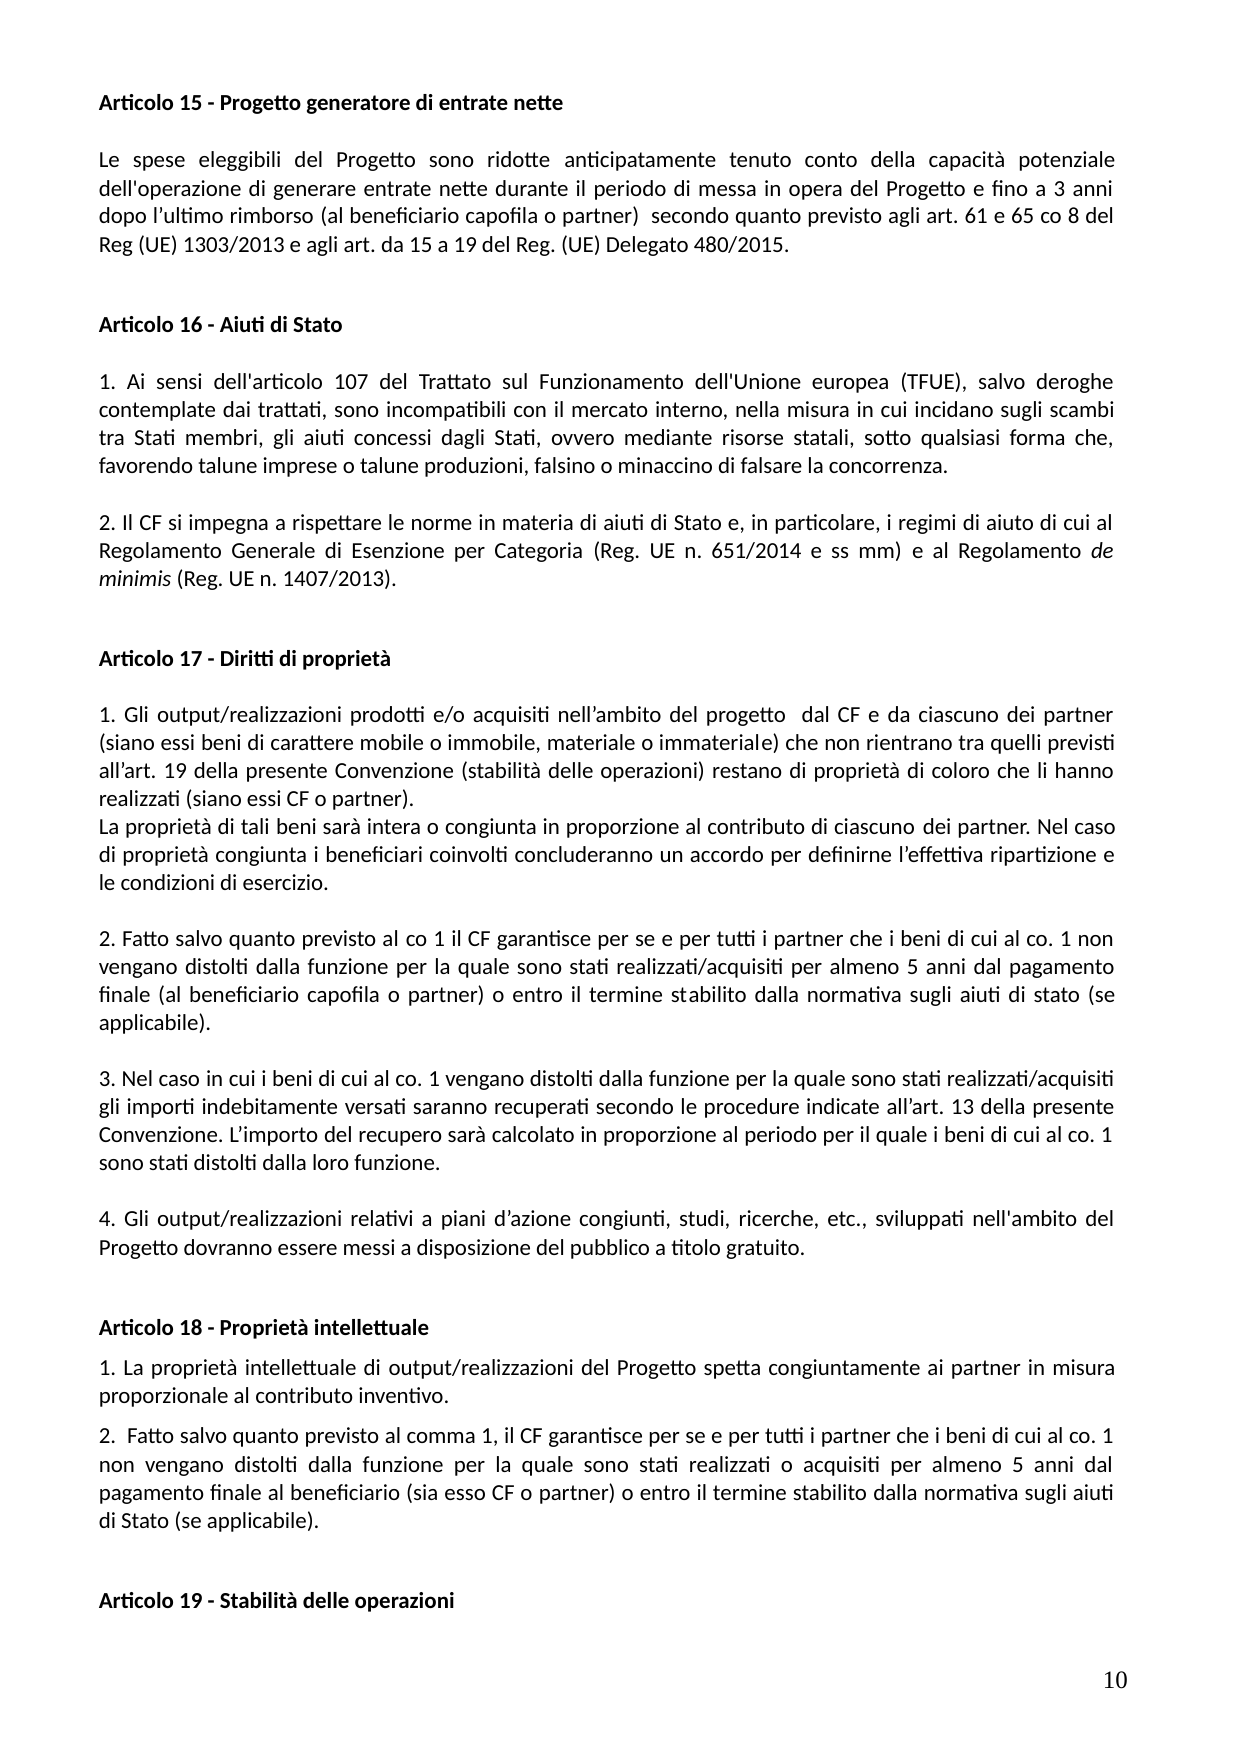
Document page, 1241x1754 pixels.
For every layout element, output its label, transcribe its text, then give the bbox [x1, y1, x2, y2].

table_cell Articolo 19 - Stabilità delle operazioni [93, 1580, 1122, 1619]
table_cell Articolo 18 - Proprietà intellettuale 1. La proprietà intellettuale di output/realizzazioni del Progetto spetta congiuntamente ai partner in misura proporzionale al contributo inventivo. 2. Fatto salvo quanto previsto al comma 1, il CF garantisce per se e per tutti i partner che i beni di cui al co. 1 non vengano distolti dalla funzione per la quale sono stati realizzati o acquisiti per almeno 5 anni dal pagamento finale al beneficiario (sia esso CF o partner) o entro il termine stabilito dalla normativa sugli aiuti di Stato (se applicabile). [93, 1294, 1122, 1580]
table_cell Articolo 17 - Diritti di proprietà 1. Gli output/realizzazioni prodotti e/o acquisiti nell’ambito del progetto dal CF e da ciascuno dei partner (siano essi beni di carattere mobile o immobile, materiale o immateriale) che non rientrano tra quelli previsti all’art. 19 della presente Convenzione (stabilità delle operazioni) restano di proprietà di coloro che li hanno realizzati (siano essi CF o partner). La proprietà di tali beni sarà intera o congiunta in proporzione al contributo di ciascuno dei partner. Nel caso di proprietà congiunta i beneficiari coinvolti concluderanno un accordo per definirne l’effettiva ripartizione e le condizioni di esercizio. 2. Fatto salvo quanto previsto al co 1 il CF garantisce per se e per tutti i partner che i beni di cui al co. 1 non vengano distolti dalla funzione per la quale sono stati realizzati/acquisiti per almeno 5 anni dal pagamento finale (al beneficiario capofila o partner) o entro il termine stabilito dalla normativa sugli aiuti di stato (se applicabile). 3. Nel caso in cui i beni di cui al co. 1 vengano distolti dalla funzione per la quale sono stati realizzati/acquisiti gli importi indebitamente versati saranno recuperati secondo le procedure indicate all’art. 13 della presente Convenzione. L’importo del recupero sarà calcolato in proporzione al periodo per il quale i beni di cui al co. 1 sono stati distolti dalla loro funzione. 4. Gli output/realizzazioni relativi a piani d’azione congiunti, studi, ricerche, etc., sviluppati nell'ambito del Progetto dovranno essere messi a disposizione del pubblico a titolo gratuito. [93, 639, 1122, 1294]
table_cell Articolo 16 - Aiuti di Stato 1. Ai sensi dell'articolo 107 del Trattato sul Funzionamento dell'Unione europea (TFUE), salvo deroghe contemplate dai trattati, sono incompatibili con il mercato interno, nella misura in cui incidano sugli scambi tra Stati membri, gli aiuti concessi dagli Stati, ovvero mediante risorse statali, sotto qualsiasi forma che, favorendo talune imprese o talune produzioni, falsino o minaccino di falsare la concorrenza. 2. Il CF si impegna a rispettare le norme in materia di aiuti di Stato e, in particolare, i regimi di aiuto di cui al Regolamento Generale di Esenzione per Categoria (Reg. UE n. 651/2014 e ss mm) e al Regolamento de minimis (Reg. UE n. 1407/2013). [93, 304, 1122, 638]
table_cell Articolo 15 - Progetto generatore di entrate nette Le spese eleggibili del Progetto sono ridotte anticipatamente tenuto conto della capacità potenziale dell'operazione di generare entrate nette durante il periodo di messa in opera del Progetto e fino a 3 anni dopo l’ultimo rimborso (al beneficiario capofila o partner) secondo quanto previsto agli art. 61 e 65 co 8 del Reg (UE) 1303/2013 e agli art. da 15 a 19 del Reg. (UE) Delegato 480/2015. [93, 83, 1122, 304]
